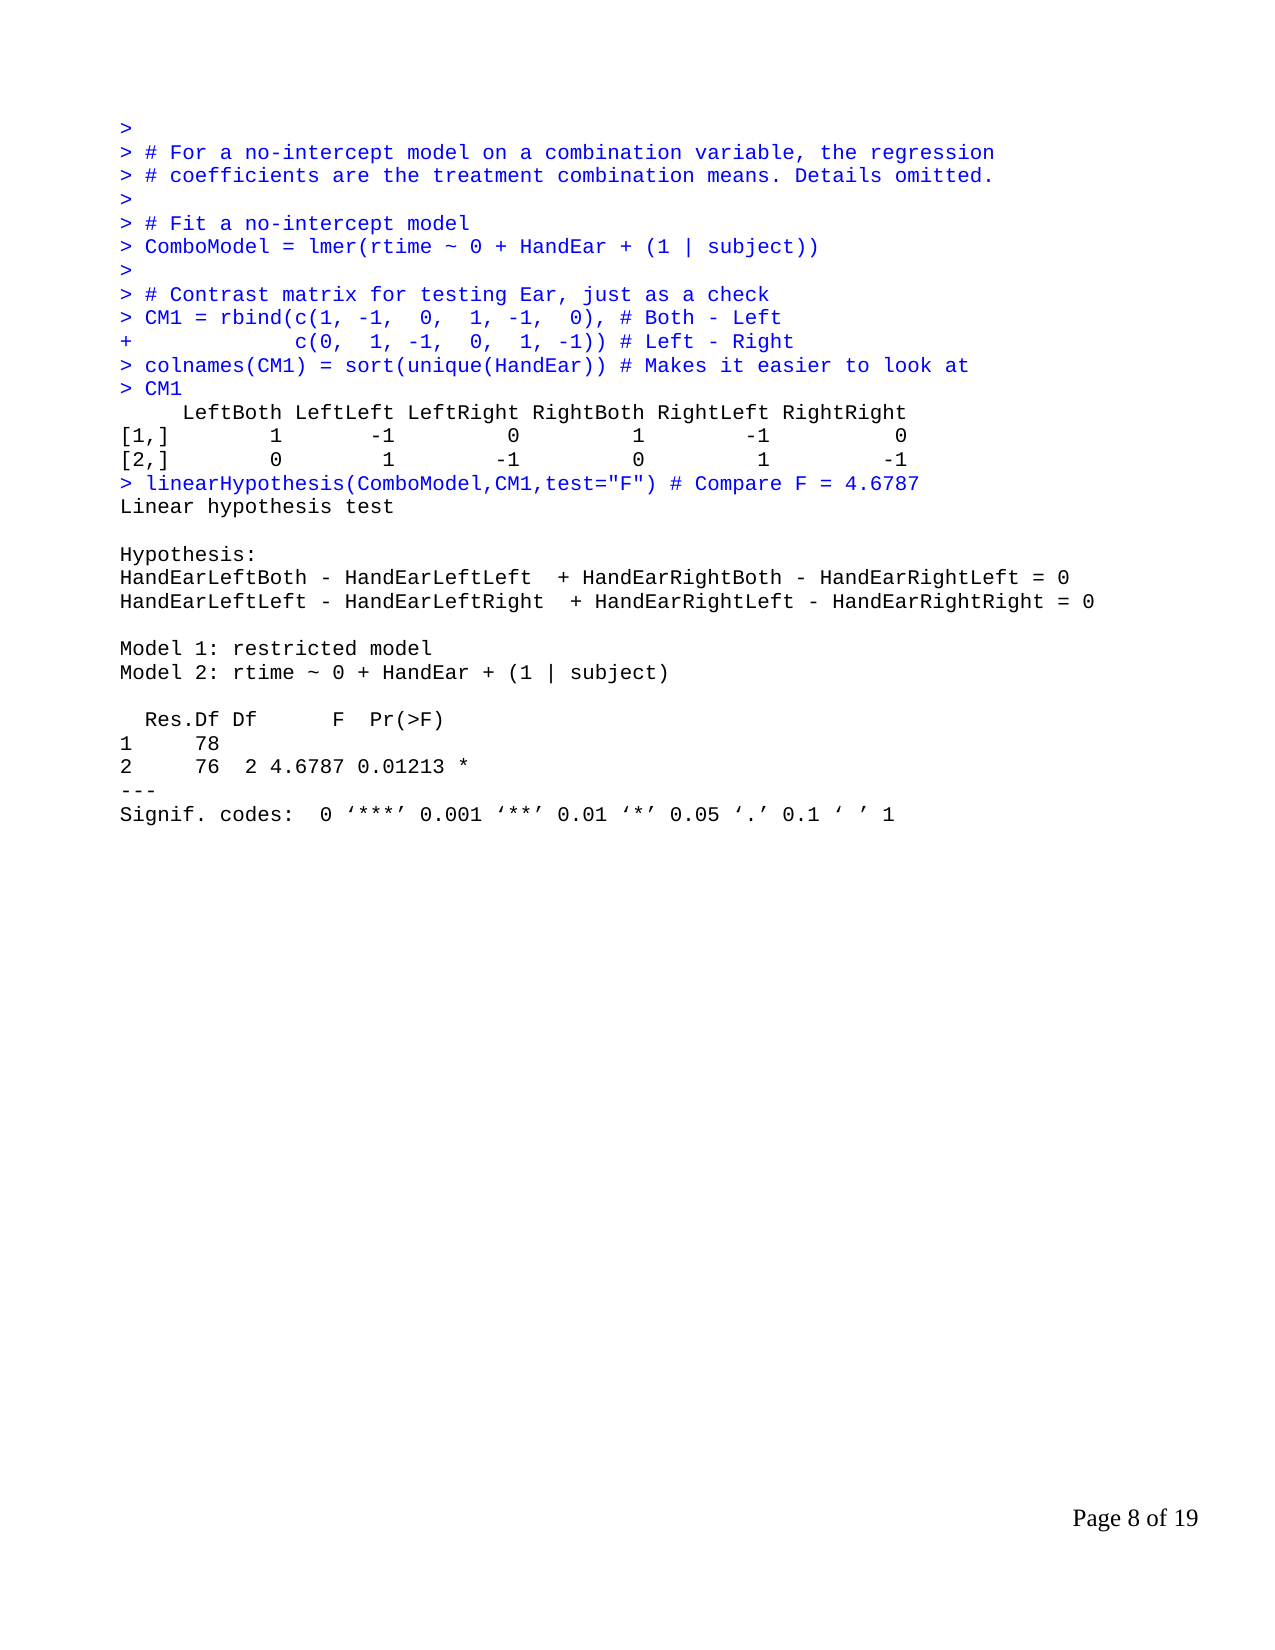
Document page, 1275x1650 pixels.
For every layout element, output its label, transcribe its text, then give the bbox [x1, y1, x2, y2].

text Hypothesis: [119, 544, 1242, 567]
text > # Fit a no-intercept model [119, 213, 1242, 236]
text > # For a no-intercept model on a combination variable, the regression [119, 142, 1242, 165]
text 1 78 [119, 733, 1242, 757]
text [1,] 1 -1 0 1 -1 0 [119, 426, 1242, 449]
text [2,] 0 1 -1 0 1 -1 [119, 449, 1242, 473]
text Res.Df Df F Pr(>F) [119, 709, 1242, 733]
text > linearHypothesis(ComboModel,CM1,test="F") # Compare F = 4.6787 [119, 473, 1242, 496]
text Signif. codes: 0 ‘***’ 0.001 ‘**’ 0.01 ‘*’ 0.05 ‘.’ 0.1 ‘ ’ 1 [119, 804, 1242, 827]
text Linear hypothesis test [119, 496, 1242, 520]
text + c(0, 1, -1, 0, 1, -1)) # Left - Right [119, 331, 1242, 354]
text > [119, 260, 1242, 284]
text > [119, 118, 1242, 142]
text HandEarLeftBoth - HandEarLeftLeft + HandEarRightBoth - HandEarRightLeft = 0 [119, 567, 1242, 591]
text HandEarLeftLeft - HandEarLeftRight + HandEarRightLeft - HandEarRightRight = 0 [119, 591, 1242, 615]
text > [119, 189, 1242, 213]
text --- [119, 780, 1242, 804]
text Model 2: rtime ~ 0 + HandEar + (1 | subject) [119, 662, 1242, 686]
text 2 76 2 4.6787 0.01213 * [119, 757, 1242, 780]
text > ComboModel = lmer(rtime ~ 0 + HandEar + (1 | subject)) [119, 236, 1242, 260]
text > # Contrast matrix for testing Ear, just as a check [119, 284, 1242, 307]
text > colnames(CM1) = sort(unique(HandEar)) # Makes it easier to look at [119, 354, 1242, 378]
text > CM1 [119, 378, 1242, 402]
text LeftBoth LeftLeft LeftRight RightBoth RightLeft RightRight [119, 402, 1242, 426]
text Model 1: restricted model [119, 638, 1242, 662]
text > # coefficients are the treatment combination means. Details omitted. [119, 165, 1242, 189]
text > CM1 = rbind(c(1, -1, 0, 1, -1, 0), # Both - Left [119, 307, 1242, 331]
